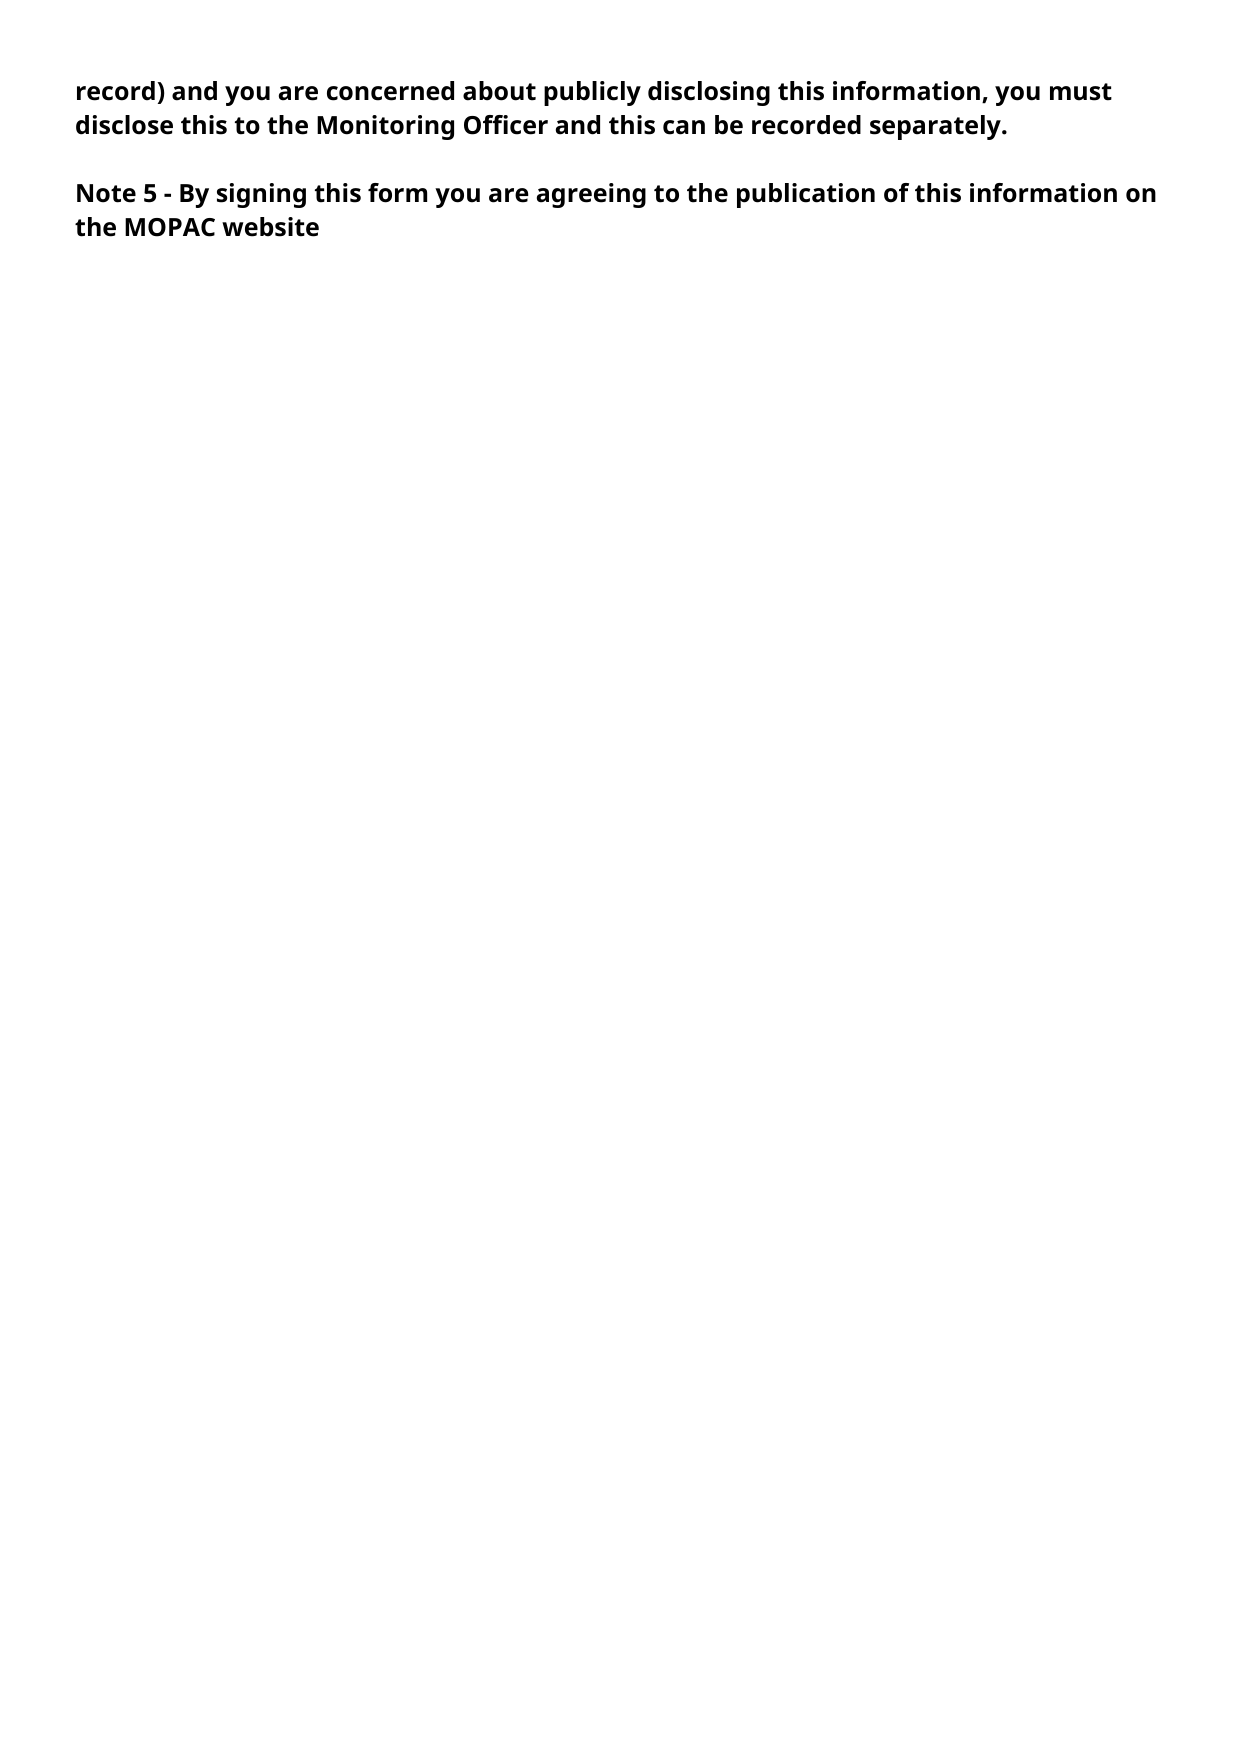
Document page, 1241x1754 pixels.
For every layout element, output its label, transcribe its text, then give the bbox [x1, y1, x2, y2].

text Note 5 - By signing this form you are agreeing to the publication of this information on the MOPAC website [75, 176, 1165, 244]
text record) and you are concerned about publicly disclosing this information, you must disclose this to the Monitoring Officer and this can be recorded separately. [75, 74, 1165, 142]
